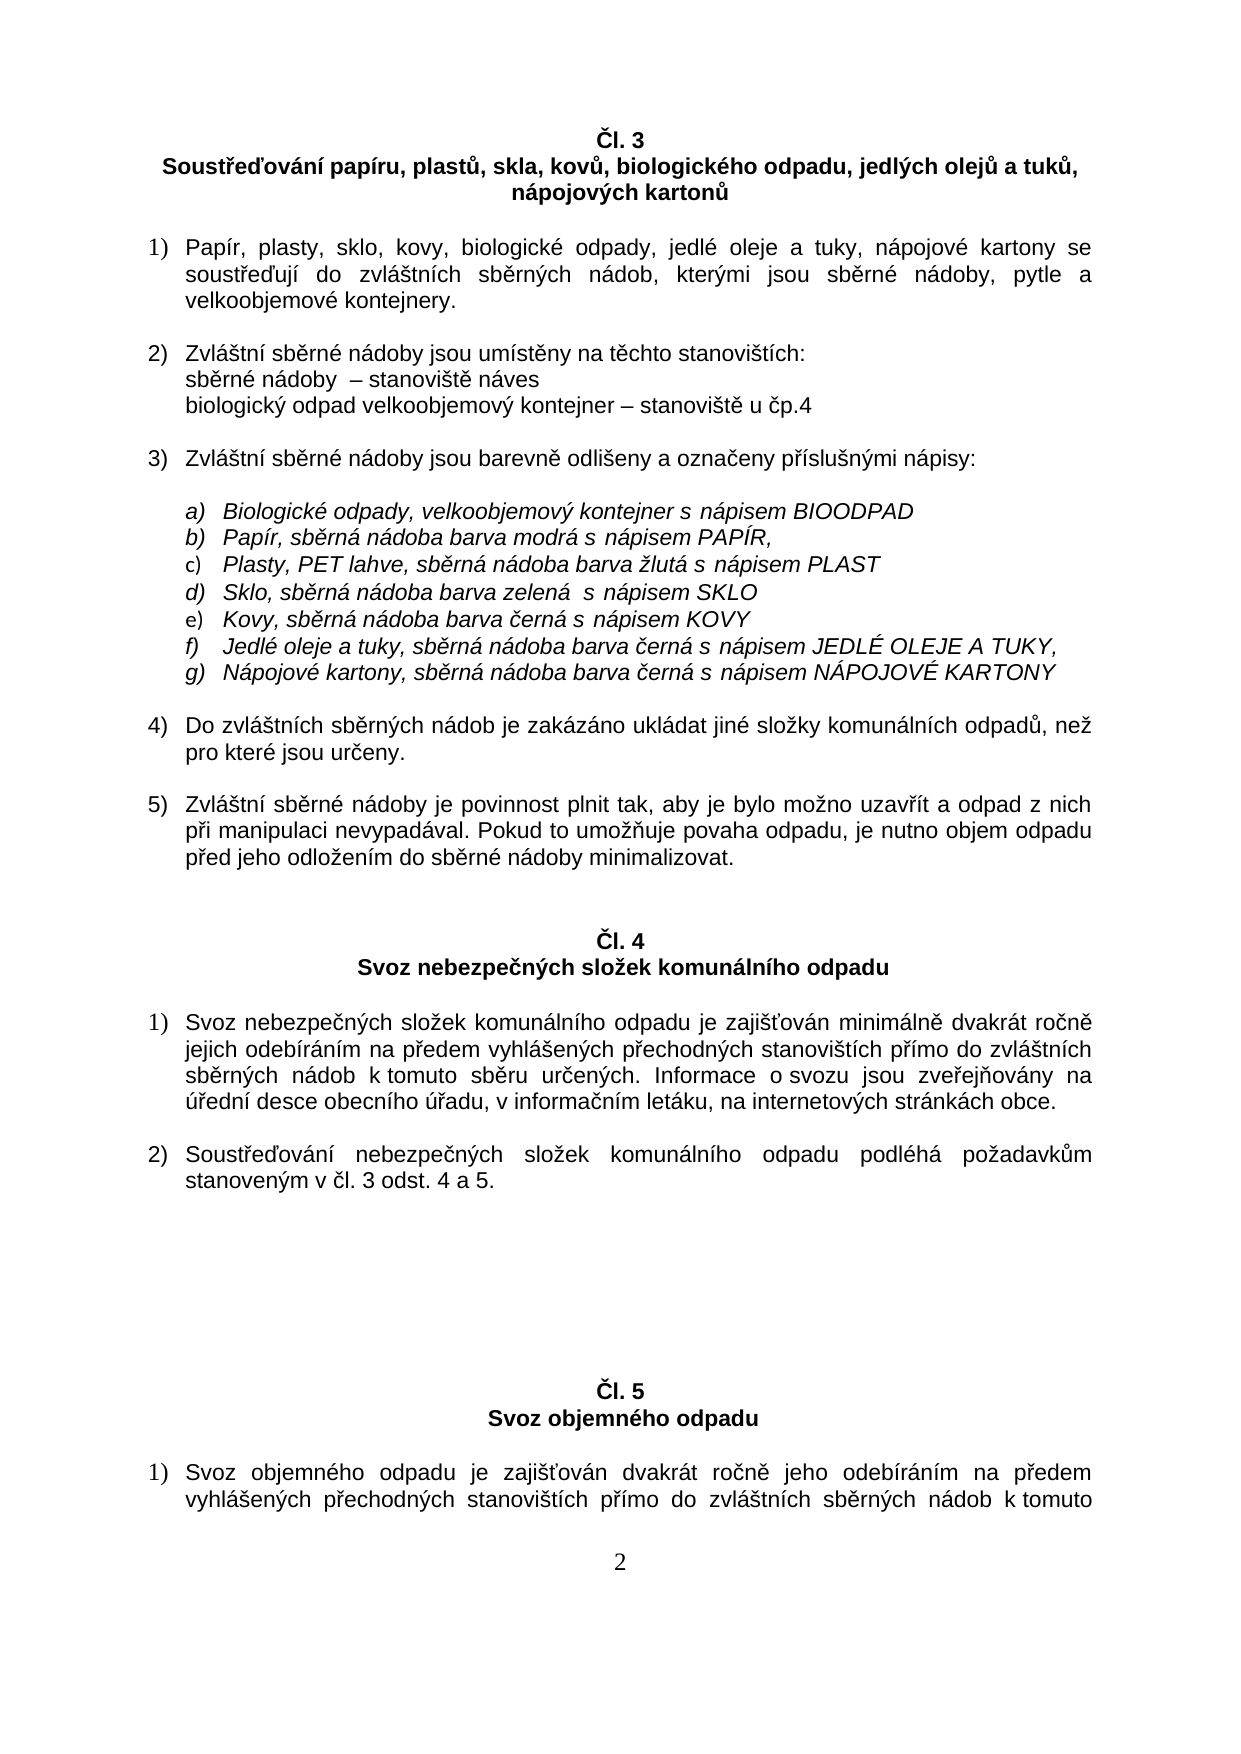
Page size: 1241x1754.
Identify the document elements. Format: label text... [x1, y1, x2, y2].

list Papír, sběrná nádoba barva modrá s nápisem PAPÍR, [185, 524, 1092, 551]
list Biologické odpady, velkoobjemový kontejner s nápisem BIOODPAD [185, 498, 1092, 524]
list Zvláštní sběrné nádoby jsou umístěny na těchto stanovištích: [148, 340, 1092, 366]
subtitle Svoz nebezpečných složek komunálního odpadu [148, 954, 1092, 980]
list Plasty, PET lahve, sběrná nádoba barva žlutá s nápisem PLAST [185, 551, 1092, 579]
list Soustřeďování nebezpečných složek komunálního odpadu podléhá požadavkům stanoveným v čl. 3 odst. 4 a 5. [148, 1141, 1092, 1194]
list Zvláštní sběrné nádoby je povinnost plnit tak, aby je bylo možno uzavřít a odpad z nich při manipulaci nevypadával. Pokud to umožňuje povaha odpadu, je nutno objem odpadu před jeho odložením do sběrné nádoby minimalizovat. [148, 791, 1092, 870]
list Zvláštní sběrné nádoby jsou barevně odlišeny a označeny příslušnými nápisy: [148, 445, 1092, 472]
text biologický odpad velkoobjemový kontejner – stanoviště u čp.4 [185, 392, 1092, 419]
list Sklo, sběrná nádoba barva zelená s nápisem SKLO [185, 579, 1092, 605]
list Papír, plasty, sklo, kovy, biologické odpady, jedlé oleje a tuky, nápojové kartony se soustřeďují do zvláštních sběrných nádob, kterými jsou sběrné nádoby, pytle a velkoobjemové kontejnery. [148, 232, 1092, 313]
list Svoz objemného odpadu je zajišťován dvakrát ročně jeho odebíráním na předem vyhlášených přechodných stanovištích přímo do zvláštních sběrných nádob k tomuto [148, 1457, 1092, 1512]
text sběrné nádoby – stanoviště náves [185, 366, 1092, 392]
list Kovy, sběrná nádoba barva černá s nápisem KOVY [185, 605, 1092, 633]
subtitle Soustřeďování papíru, plastů, skla, kovů, biologického odpadu, jedlých olejů a tuků, nápojových kartonů [148, 153, 1092, 206]
list Svoz nebezpečných složek komunálního odpadu je zajišťován minimálně dvakrát ročně jejich odebíráním na předem vyhlášených přechodných stanovištích přímo do zvláštních sběrných nádob k tomuto sběru určených. Informace o svozu jsou zveřejňovány na úřední desce obecního úřadu, v informačním letáku, na internetových stránkách obce. [148, 1007, 1092, 1114]
text Svoz objemného odpadu [148, 1404, 1092, 1431]
list Do zvláštních sběrných nádob je zakázáno ukládat jiné složky komunálních odpadů, než pro které jsou určeny. [148, 712, 1092, 765]
subtitle Čl. 4 [148, 928, 1092, 954]
text Čl. 3 [148, 127, 1092, 153]
text Čl. 5 [148, 1378, 1092, 1404]
list Jedlé oleje a tuky, sběrná nádoba barva černá s nápisem JEDLÉ OLEJE A TUKY, [185, 633, 1092, 659]
list Nápojové kartony, sběrná nádoba barva černá s nápisem NÁPOJOVÉ KARTONY [185, 659, 1092, 686]
